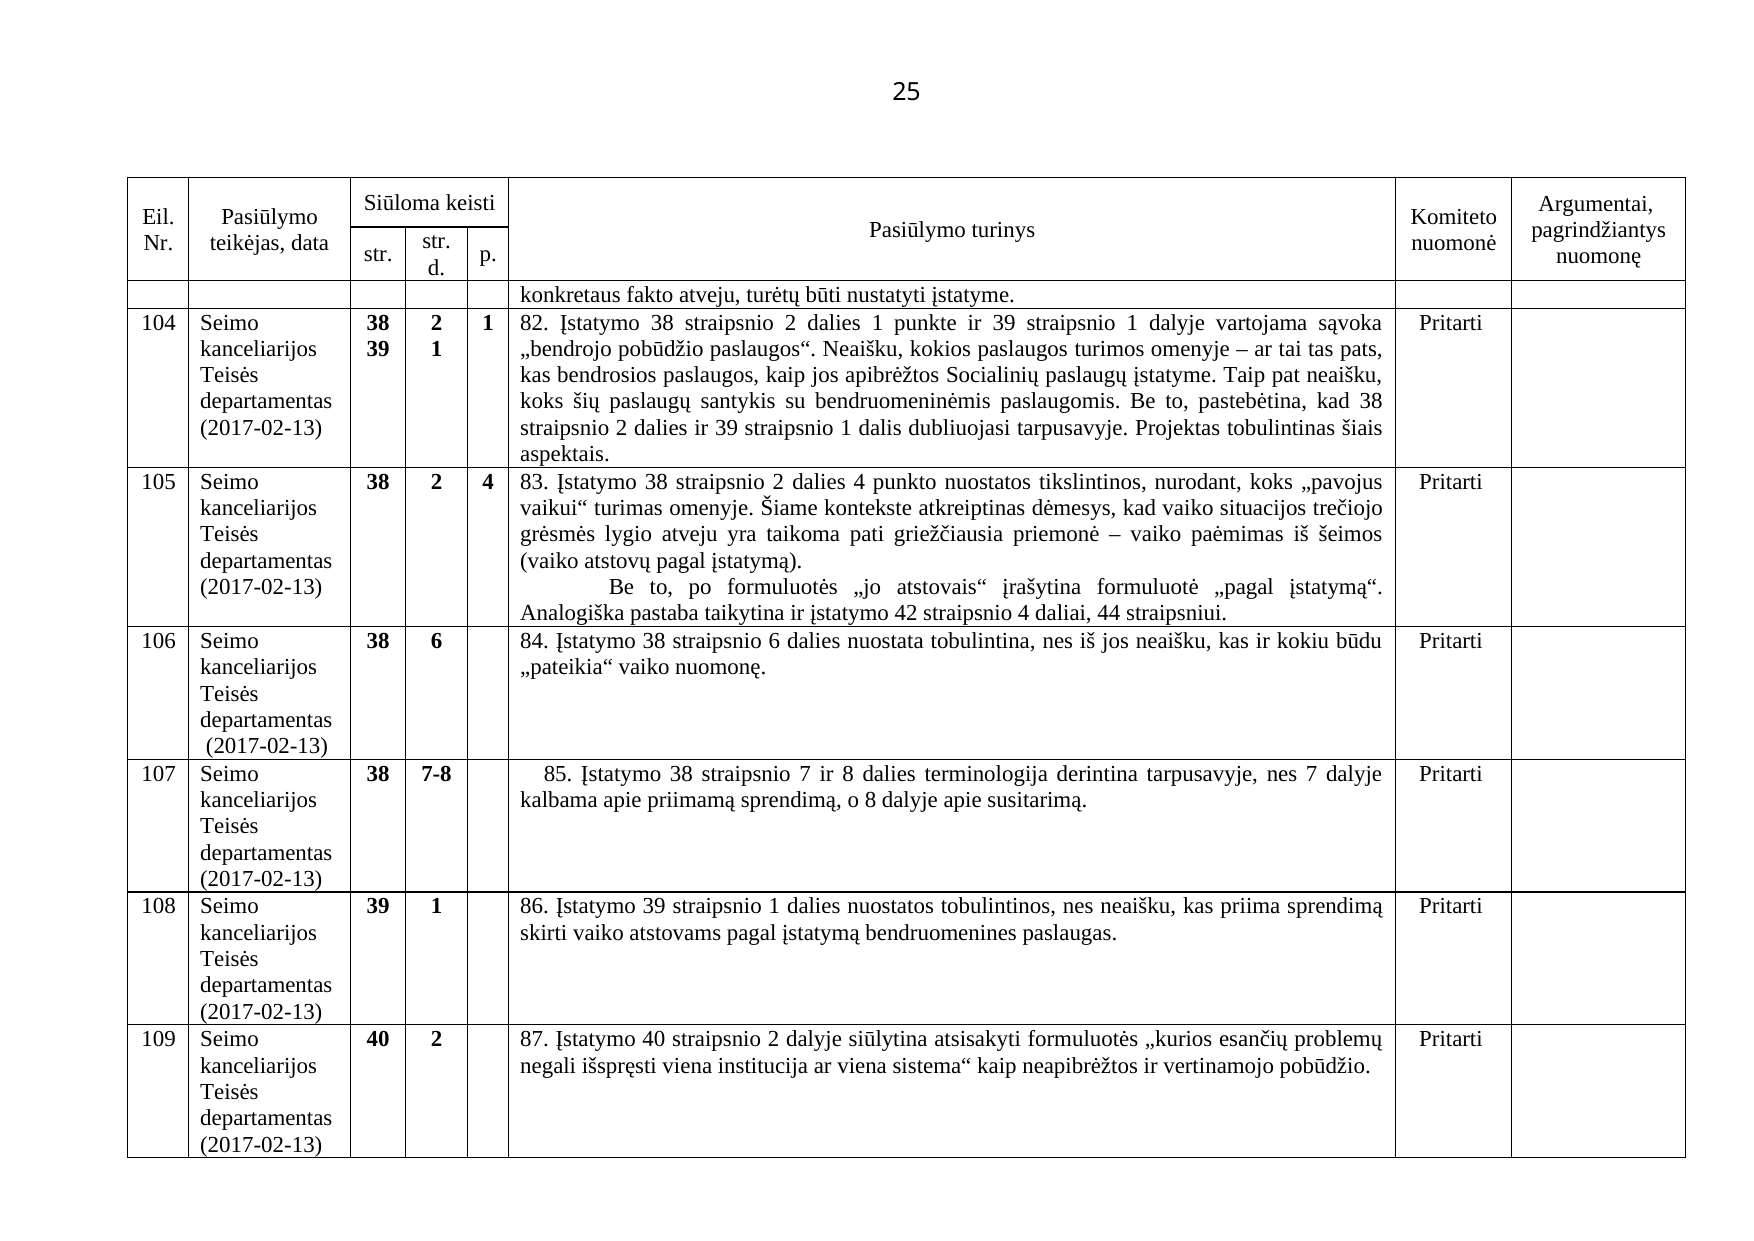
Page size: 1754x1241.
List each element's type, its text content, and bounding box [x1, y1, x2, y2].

table_cell str. [351, 228, 405, 280]
table_cell Pritarti [1396, 893, 1511, 1024]
table_cell 4 [468, 468, 508, 626]
table_cell [468, 1025, 508, 1157]
table_cell 7-8 [406, 760, 467, 891]
table_cell [1512, 309, 1685, 467]
table_cell 83. Įstatymo 38 straipsnio 2 dalies 4 punkto nuostatos tikslintinos, nurodant, koks „pavojus vaikui“ turimas omenyje. Šiame kontekste atkreiptinas dėmesys, kad vaiko situacijos trečiojo grėsmės lygio atveju yra taikoma pati griežčiausia priemonė – vaiko paėmimas iš šeimos (vaiko atstovų pagal įstatymą). Be to, po formuluotės „jo atstovais“ įrašytina formuluotė „pagal įstatymą“. Analogiška pastaba taikytina ir įstatymo 42 straipsnio 4 daliai, 44 straipsniui. [509, 468, 1395, 626]
table_cell [406, 281, 467, 307]
table_cell 84. Įstatymo 38 straipsnio 6 dalies nuostata tobulintina, nes iš jos neaišku, kas ir kokiu būdu „pateikia“ vaiko nuomonę. [509, 627, 1395, 759]
table_cell Seimo kanceliarijos Teisės departamentas (2017-02-13) [189, 309, 350, 467]
table_cell [1512, 893, 1685, 1024]
table_cell 109 [128, 1025, 188, 1157]
table_cell Pritarti [1396, 309, 1511, 467]
table_cell p. [468, 228, 508, 280]
table_cell 40 [351, 1025, 405, 1157]
table_cell 38 [351, 468, 405, 626]
table_cell 39 [351, 893, 405, 1024]
table_cell [128, 281, 188, 307]
table_cell 38 [351, 760, 405, 891]
table_cell [1396, 281, 1511, 307]
table_cell Pritarti [1396, 1025, 1511, 1157]
table_cell 38 39 [351, 309, 405, 467]
table_header Pasiūlymo teikėjas, data [189, 178, 350, 280]
table_cell [468, 627, 508, 759]
table_cell 38 [351, 627, 405, 759]
table_cell 87. Įstatymo 40 straipsnio 2 dalyje siūlytina atsisakyti formuluotės „kurios esančių problemų negali išspręsti viena institucija ar viena sistema“ kaip neapibrėžtos ir vertinamojo pobūdžio. [509, 1025, 1395, 1157]
table_cell 85. Įstatymo 38 straipsnio 7 ir 8 dalies terminologija derintina tarpusavyje, nes 7 dalyje kalbama apie priimamą sprendimą, o 8 dalyje apie susitarimą. [509, 760, 1395, 891]
table_header Siūloma keisti [351, 178, 508, 226]
table_cell [351, 281, 405, 307]
table_cell Seimo kanceliarijos Teisės departamentas (2017-02-13) [189, 893, 350, 1024]
table_header Argumentai, pagrindžiantys nuomonę [1512, 178, 1685, 280]
table_cell Seimo kanceliarijos Teisės departamentas (2017-02-13) [189, 1025, 350, 1157]
table_cell str. d. [406, 228, 467, 280]
table_cell 82. Įstatymo 38 straipsnio 2 dalies 1 punkte ir 39 straipsnio 1 dalyje vartojama sąvoka „bendrojo pobūdžio paslaugos“. Neaišku, kokios paslaugos turimos omenyje – ar tai tas pats, kas bendrosios paslaugos, kaip jos apibrėžtos Socialinių paslaugų įstatyme. Taip pat neaišku, koks šių paslaugų santykis su bendruomeninėmis paslaugomis. Be to, pastebėtina, kad 38 straipsnio 2 dalies ir 39 straipsnio 1 dalis dubliuojasi tarpusavyje. Projektas tobulintinas šiais aspektais. [509, 309, 1395, 467]
table_cell [468, 760, 508, 891]
table_cell Seimo kanceliarijos Teisės departamentas (2017-02-13) [189, 468, 350, 626]
table_cell 105 [128, 468, 188, 626]
table_cell 86. Įstatymo 39 straipsnio 1 dalies nuostatos tobulintinos, nes neaišku, kas priima sprendimą skirti vaiko atstovams pagal įstatymą bendruomenines paslaugas. [509, 893, 1395, 1024]
table_cell Seimo kanceliarijos Teisės departamentas (2017-02-13) [189, 627, 350, 759]
table_cell Pritarti [1396, 627, 1511, 759]
table_cell [1512, 627, 1685, 759]
table_cell [1512, 1025, 1685, 1157]
table_cell [189, 281, 350, 307]
table_cell 2 [406, 468, 467, 626]
table_header Komiteto nuomonė [1396, 178, 1511, 280]
table_cell 2 [406, 1025, 467, 1157]
table_cell Seimo kanceliarijos Teisės departamentas (2017-02-13) [189, 760, 350, 891]
table_cell 107 [128, 760, 188, 891]
table_cell 2 1 [406, 309, 467, 467]
table_cell 1 [406, 893, 467, 1024]
table_cell Pritarti [1396, 760, 1511, 891]
table_cell 1 [468, 309, 508, 467]
table_cell 104 [128, 309, 188, 467]
table_cell [468, 893, 508, 1024]
table_cell Pritarti [1396, 468, 1511, 626]
table_cell 6 [406, 627, 467, 759]
table_header Eil. Nr. [128, 178, 188, 280]
table_cell [468, 281, 508, 307]
table_cell [1512, 760, 1685, 891]
table_cell [1512, 281, 1685, 307]
table_cell 106 [128, 627, 188, 759]
table_header Pasiūlymo turinys [509, 178, 1395, 280]
table_cell [1512, 468, 1685, 626]
table_cell konkretaus fakto atveju, turėtų būti nustatyti įstatyme. [509, 281, 1395, 307]
table_cell 108 [128, 893, 188, 1024]
